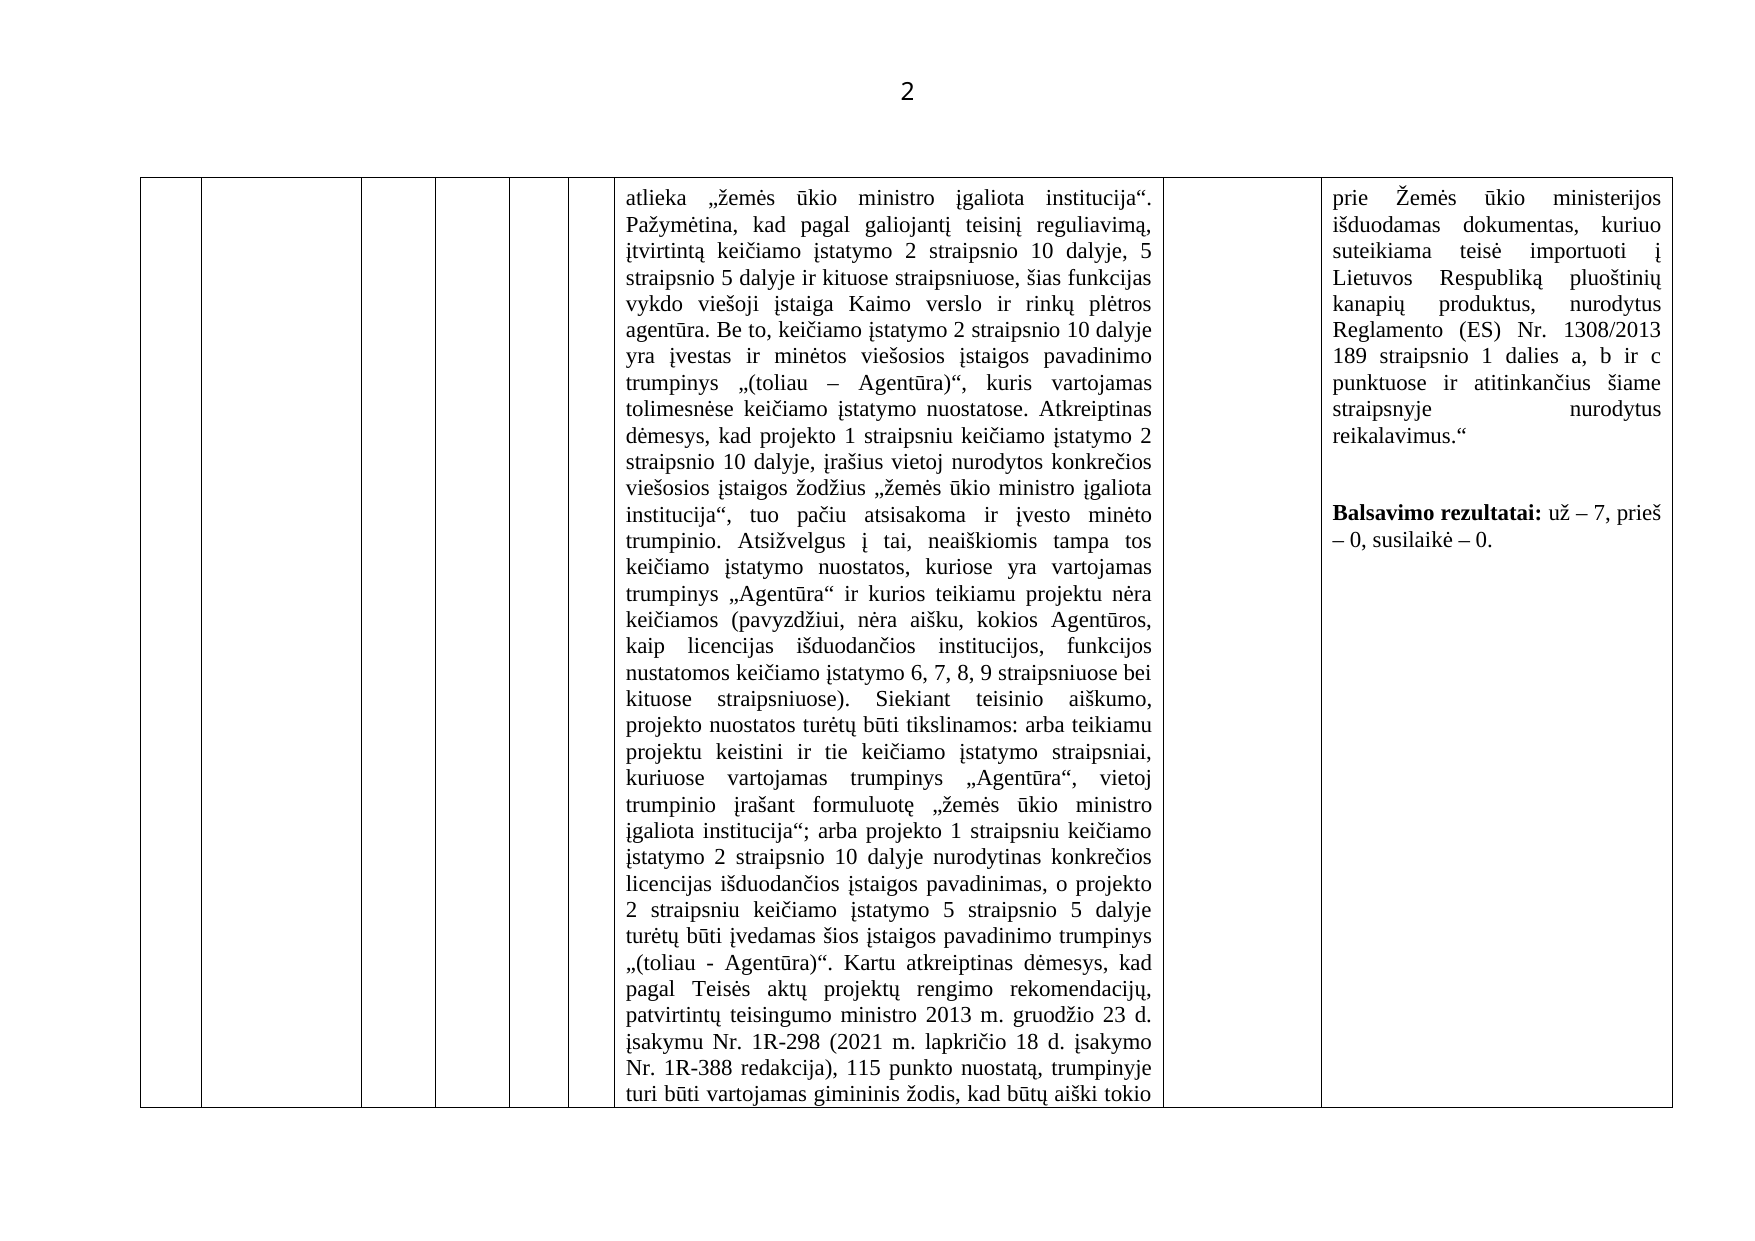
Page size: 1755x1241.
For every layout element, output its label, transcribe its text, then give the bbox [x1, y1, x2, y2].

table_cell atlieka „žemės ūkio ministro įgaliota institucija“. Pažymėtina, kad pagal galiojantį teisinį reguliavimą, įtvirtintą keičiamo įstatymo 2 straipsnio 10 dalyje, 5 straipsnio 5 dalyje ir kituose straipsniuose, šias funkcijas vykdo viešoji įstaiga Kaimo verslo ir rinkų plėtros agentūra. Be to, keičiamo įstatymo 2 straipsnio 10 dalyje yra įvestas ir minėtos viešosios įstaigos pavadinimo trumpinys „(toliau – Agentūra)“, kuris vartojamas tolimesnėse keičiamo įstatymo nuostatose. Atkreiptinas dėmesys, kad projekto 1 straipsniu keičiamo įstatymo 2 straipsnio 10 dalyje, įrašius vietoj nurodytos konkrečios viešosios įstaigos žodžius „žemės ūkio ministro įgaliota institucija“, tuo pačiu atsisakoma ir įvesto minėto trumpinio. Atsižvelgus į tai, neaiškiomis tampa tos keičiamo įstatymo nuostatos, kuriose yra vartojamas trumpinys „Agentūra“ ir kurios teikiamu projektu nėra keičiamos (pavyzdžiui, nėra aišku, kokios Agentūros, kaip licencijas išduodančios institucijos, funkcijos nustatomos keičiamo įstatymo 6, 7, 8, 9 straipsniuose bei kituose straipsniuose). Siekiant teisinio aiškumo, projekto nuostatos turėtų būti tikslinamos: arba teikiamu projektu keistini ir tie keičiamo įstatymo straipsniai, kuriuose vartojamas trumpinys „Agentūra“, vietoj trumpinio įrašant formuluotę „žemės ūkio ministro įgaliota institucija“; arba projekto 1 straipsniu keičiamo įstatymo 2 straipsnio 10 dalyje nurodytinas konkrečios licencijas išduodančios įstaigos pavadinimas, o projekto 2 straipsniu keičiamo įstatymo 5 straipsnio 5 dalyje turėtų būti įvedamas šios įstaigos pavadinimo trumpinys „(toliau - Agentūra)“. Kartu atkreiptinas dėmesys, kad pagal Teisės aktų projektų rengimo rekomendacijų, patvirtintų teisingumo ministro 2013 m. gruodžio 23 d. įsakymu Nr. 1R-298 (2021 m. lapkričio 18 d. įsakymo Nr. 1R-388 redakcija), 115 punkto nuostatą, trumpinyje turi būti vartojamas gimininis žodis, kad būtų aiški tokio [615, 178, 1163, 1107]
table_cell [569, 178, 614, 1107]
table_cell [202, 178, 361, 1107]
table_cell prie Žemės ūkio ministerijos išduodamas dokumentas, kuriuo suteikiama teisė importuoti į Lietuvos Respubliką pluoštinių kanapių produktus, nurodytus Reglamento (ES) Nr. 1308/2013 189 straipsnio 1 dalies a, b ir c punktuose ir atitinkančius šiame straipsnyje nurodytus reikalavimus.“ Balsavimo rezultatai: už – 7, prieš – 0, susilaikė – 0. [1322, 178, 1672, 1107]
table_cell [510, 178, 568, 1107]
table_cell [362, 178, 435, 1107]
table_cell [436, 178, 509, 1107]
table_cell [141, 178, 201, 1107]
table_cell [1164, 178, 1321, 1107]
